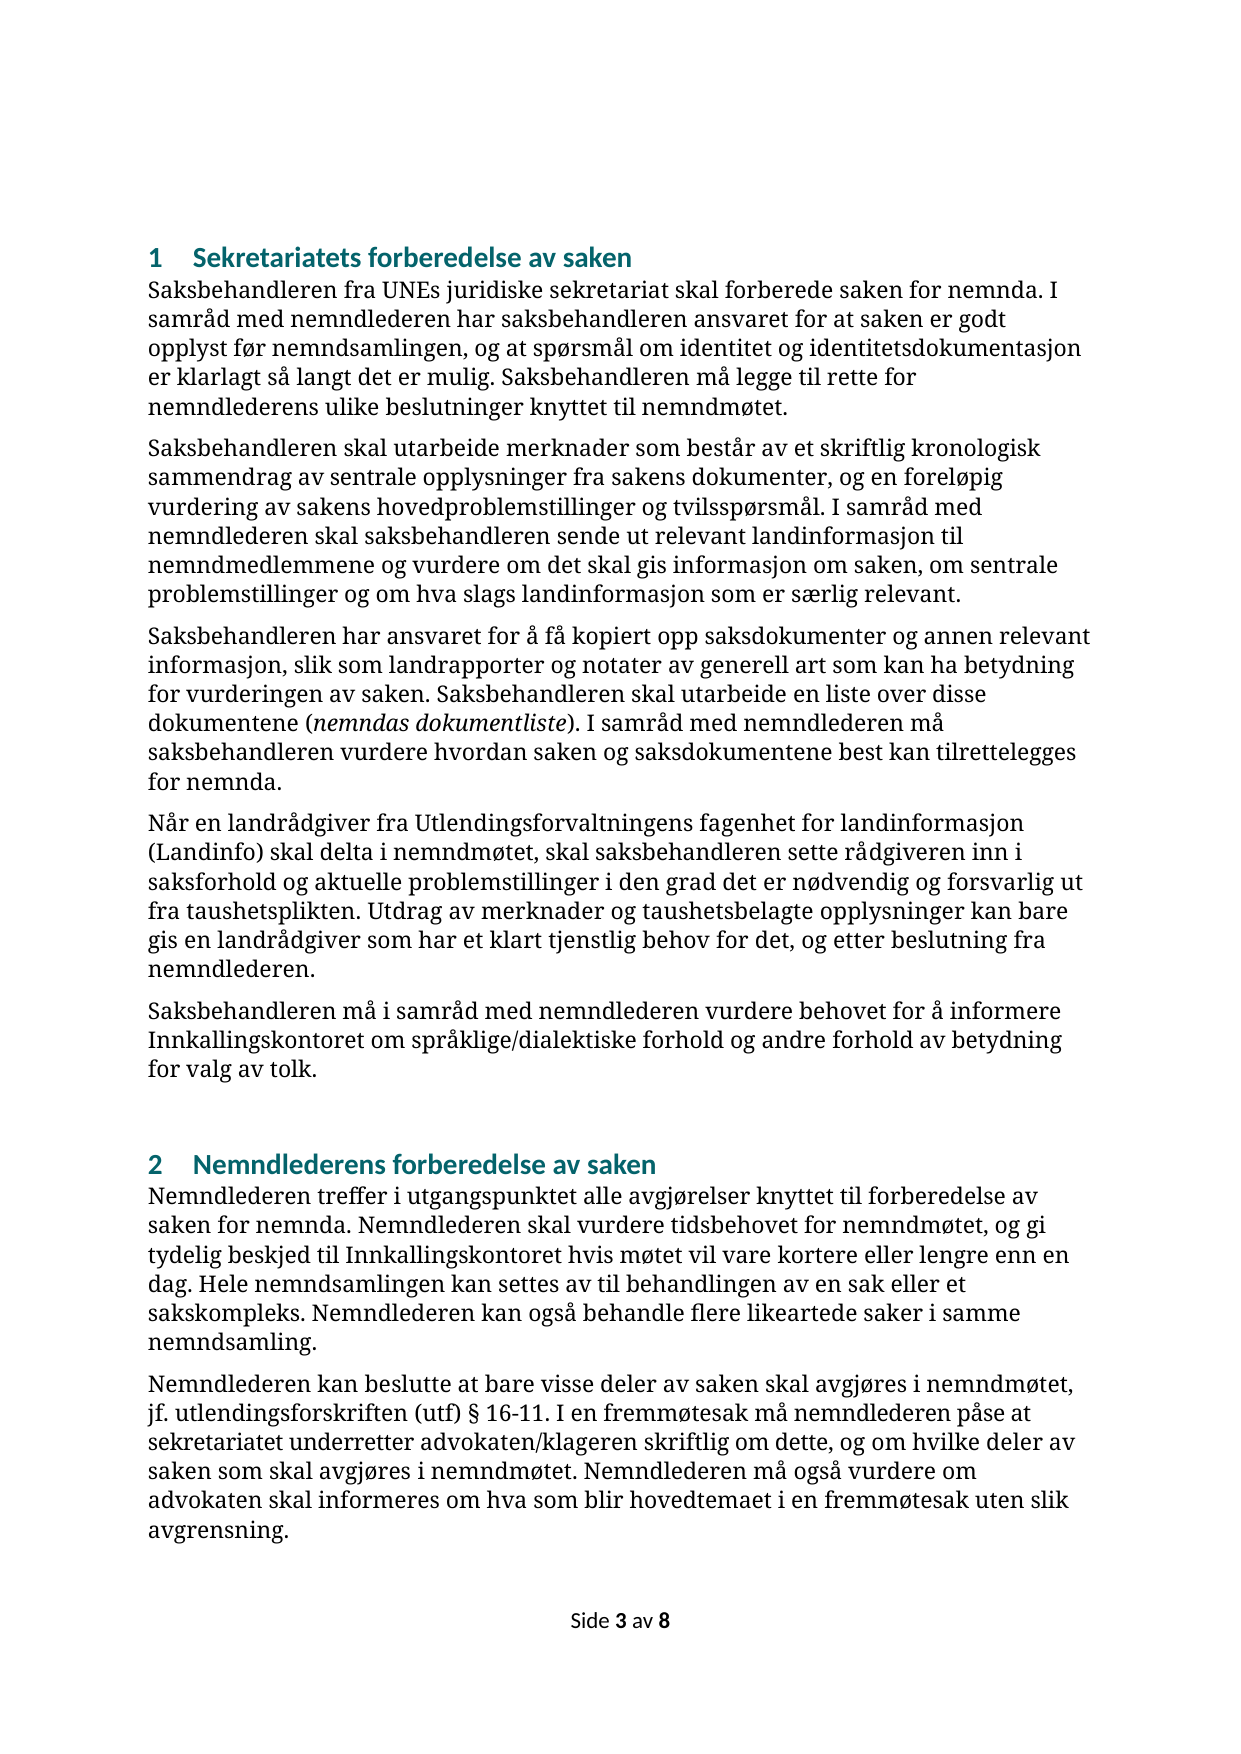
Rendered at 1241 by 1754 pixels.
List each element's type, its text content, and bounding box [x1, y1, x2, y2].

subtitle Nemndlederens forberedelse av saken [148, 1146, 1093, 1181]
subtitle Sekretariatets forberedelse av saken [148, 239, 1093, 275]
text Når en landrådgiver fra Utlendingsforvaltningens fagenhet for landinformasjon (Landinfo) skal delta i nemndmøtet, skal saksbehandleren sette rådgiveren inn i saksforhold og aktuelle problemstillinger i den grad det er nødvendig og forsvarlig ut fra taushetsplikten. Utdrag av merknader og taushetsbelagte opplysninger kan bare gis en landrådgiver som har et klart tjenstlig behov for det, og etter beslutning fra nemndlederen. [148, 808, 1093, 983]
text Saksbehandleren må i samråd med nemndlederen vurdere behovet for å informere Innkallingskontoret om språklige/dialektiske forhold og andre forhold av betydning for valg av tolk. [148, 996, 1093, 1083]
text Nemndlederen treffer i utgangspunktet alle avgjørelser knyttet til forberedelse av saken for nemnda. Nemndlederen skal vurdere tidsbehovet for nemndmøtet, og gi tydelig beskjed til Innkallingskontoret hvis møtet vil vare kortere eller lengre enn en dag. Hele nemndsamlingen kan settes av til behandlingen av en sak eller et sakskompleks. Nemndlederen kan også behandle flere likeartede saker i samme nemndsamling. [148, 1181, 1093, 1356]
text Saksbehandleren skal utarbeide merknader som består av et skriftlig kronologisk sammendrag av sentrale opplysninger fra sakens dokumenter, og en foreløpig vurdering av sakens hovedproblemstillinger og tvilsspørsmål. I samråd med nemndlederen skal saksbehandleren sende ut relevant landinformasjon til nemndmedlemmene og vurdere om det skal gis informasjon om saken, om sentrale problemstillinger og om hva slags landinformasjon som er særlig relevant. [148, 433, 1093, 608]
text Saksbehandleren har ansvaret for å få kopiert opp saksdokumenter og annen relevant informasjon, slik som landrapporter og notater av generell art som kan ha betydning for vurderingen av saken. Saksbehandleren skal utarbeide en liste over disse dokumentene (nemndas dokumentliste). I samråd med nemndlederen må saksbehandleren vurdere hvordan saken og saksdokumentene best kan tilrettelegges for nemnda. [148, 621, 1093, 796]
text Nemndlederen kan beslutte at bare visse deler av saken skal avgjøres i nemndmøtet, jf. utlendingsforskriften (utf) § 16-11. I en fremmøtesak må nemndlederen påse at sekretariatet underretter advokaten/klageren skriftlig om dette, og om hvilke deler av saken som skal avgjøres i nemndmøtet. Nemndlederen må også vurdere om advokaten skal informeres om hva som blir hovedtemaet i en fremmøtesak uten slik avgrensning. [148, 1369, 1093, 1544]
text Saksbehandleren fra UNEs juridiske sekretariat skal forberede saken for nemnda. I samråd med nemndlederen har saksbehandleren ansvaret for at saken er godt opplyst før nemndsamlingen, og at spørsmål om identitet og identitetsdokumentasjon er klarlagt så langt det er mulig. Saksbehandleren må legge til rette for nemndlederens ulike beslutninger knyttet til nemndmøtet. [148, 275, 1093, 421]
